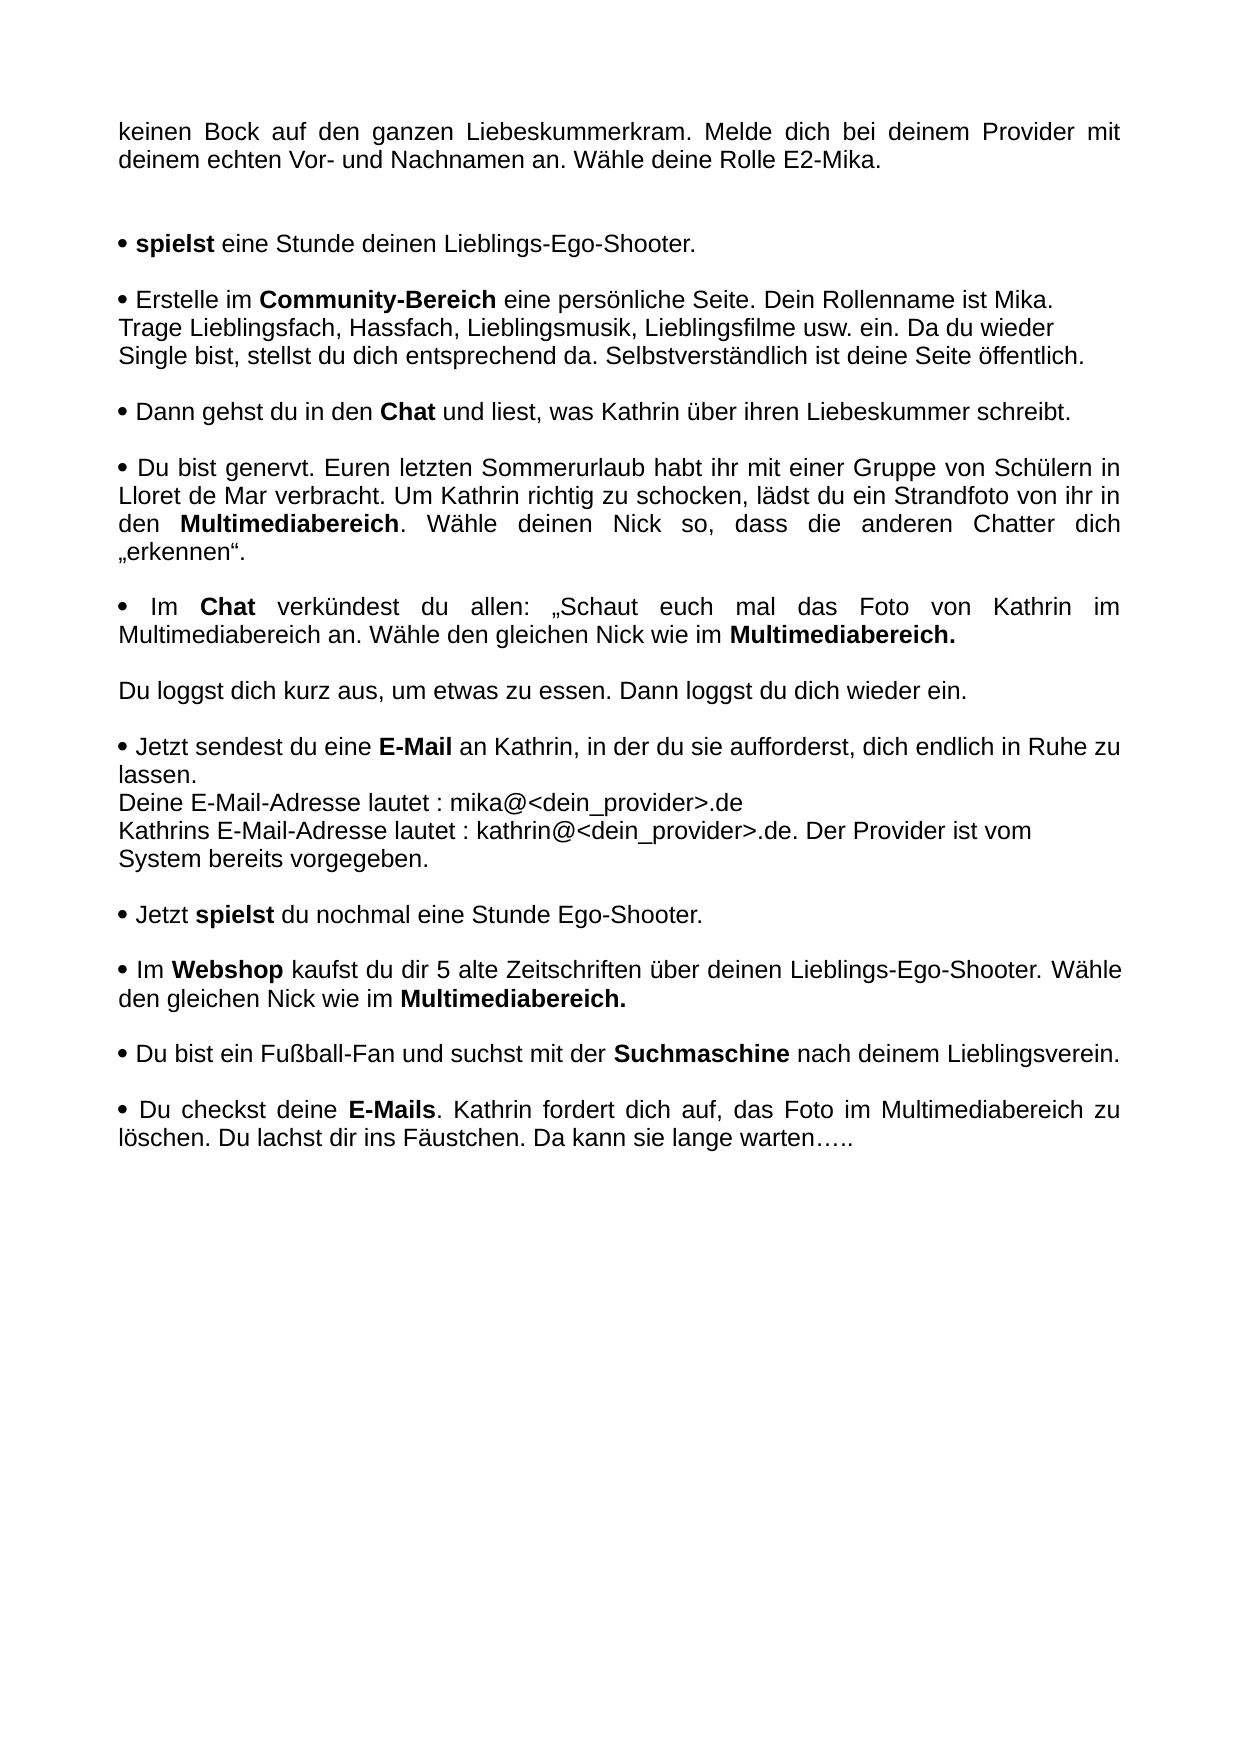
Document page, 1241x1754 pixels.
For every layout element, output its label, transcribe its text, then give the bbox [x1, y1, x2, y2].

list Dann gehst du in den Chat und liest, was Kathrin über ihren Liebeskummer schreibt. [118, 397, 1122, 426]
list Erstelle im Community-Bereich eine persönliche Seite. Dein Rollenname ist Mika. Trage Lieblingsfach, Hassfach, Lieblingsmusik, Lieblingsfilme usw. ein. Da du wieder Single bist, stellst du dich entsprechend da. Selbstverständlich ist deine Seite öffentlich. [118, 286, 1122, 369]
list Jetzt sendest du eine E-Mail an Kathrin, in der du sie aufforderst, dich endlich in Ruhe zu lassen. [118, 733, 1122, 789]
text keinen Bock auf den ganzen Liebeskummerkram. Melde dich bei deinem Provider mit deinem echten Vor- und Nachnamen an. Wähle deine Rolle E2-Mika. [118, 118, 1122, 174]
list Kathrins E-Mail-Adresse lautet : kathrin@<dein_provider>.de. Der Provider ist vom System bereits vorgegeben. [118, 817, 1122, 900]
list Im Webshop kaufst du dir 5 alte Zeitschriften über deinen Lieblings-Ego-Shooter. Wähle den gleichen Nick wie im Multimediabereich. [118, 956, 1122, 1012]
list Du bist genervt. Euren letzten Sommerurlaub habt ihr mit einer Gruppe von Schülern in Lloret de Mar verbracht. Um Kathrin richtig zu schocken, lädst du ein Strandfoto von ihr in den Multimediabereich. Wähle deinen Nick so, dass die anderen Chatter dich „erkennen“. [118, 453, 1122, 565]
list Jetzt spielst du nochmal eine Stunde Ego-Shooter. [118, 900, 1122, 928]
list Im Chat verkündest du allen: „Schaut euch mal das Foto von Kathrin im Multimediabereich an. Wähle den gleichen Nick wie im Multimediabereich. [118, 593, 1122, 649]
list Deine E-Mail-Adresse lautet : mika@<dein_provider>.de [118, 789, 1122, 817]
list spielst eine Stunde deinen Lieblings-Ego-Shooter. [118, 230, 1122, 258]
text Du loggst dich kurz aus, um etwas zu essen. Dann loggst du dich wieder ein. [118, 677, 1122, 705]
list Du checkst deine E-Mails. Kathrin fordert dich auf, das Foto im Multimediabereich zu löschen. Du lachst dir ins Fäustchen. Da kann sie lange warten….. [118, 1096, 1122, 1152]
list Du bist ein Fußball-Fan und suchst mit der Suchmaschine nach deinem Lieblingsverein. [118, 1040, 1122, 1068]
